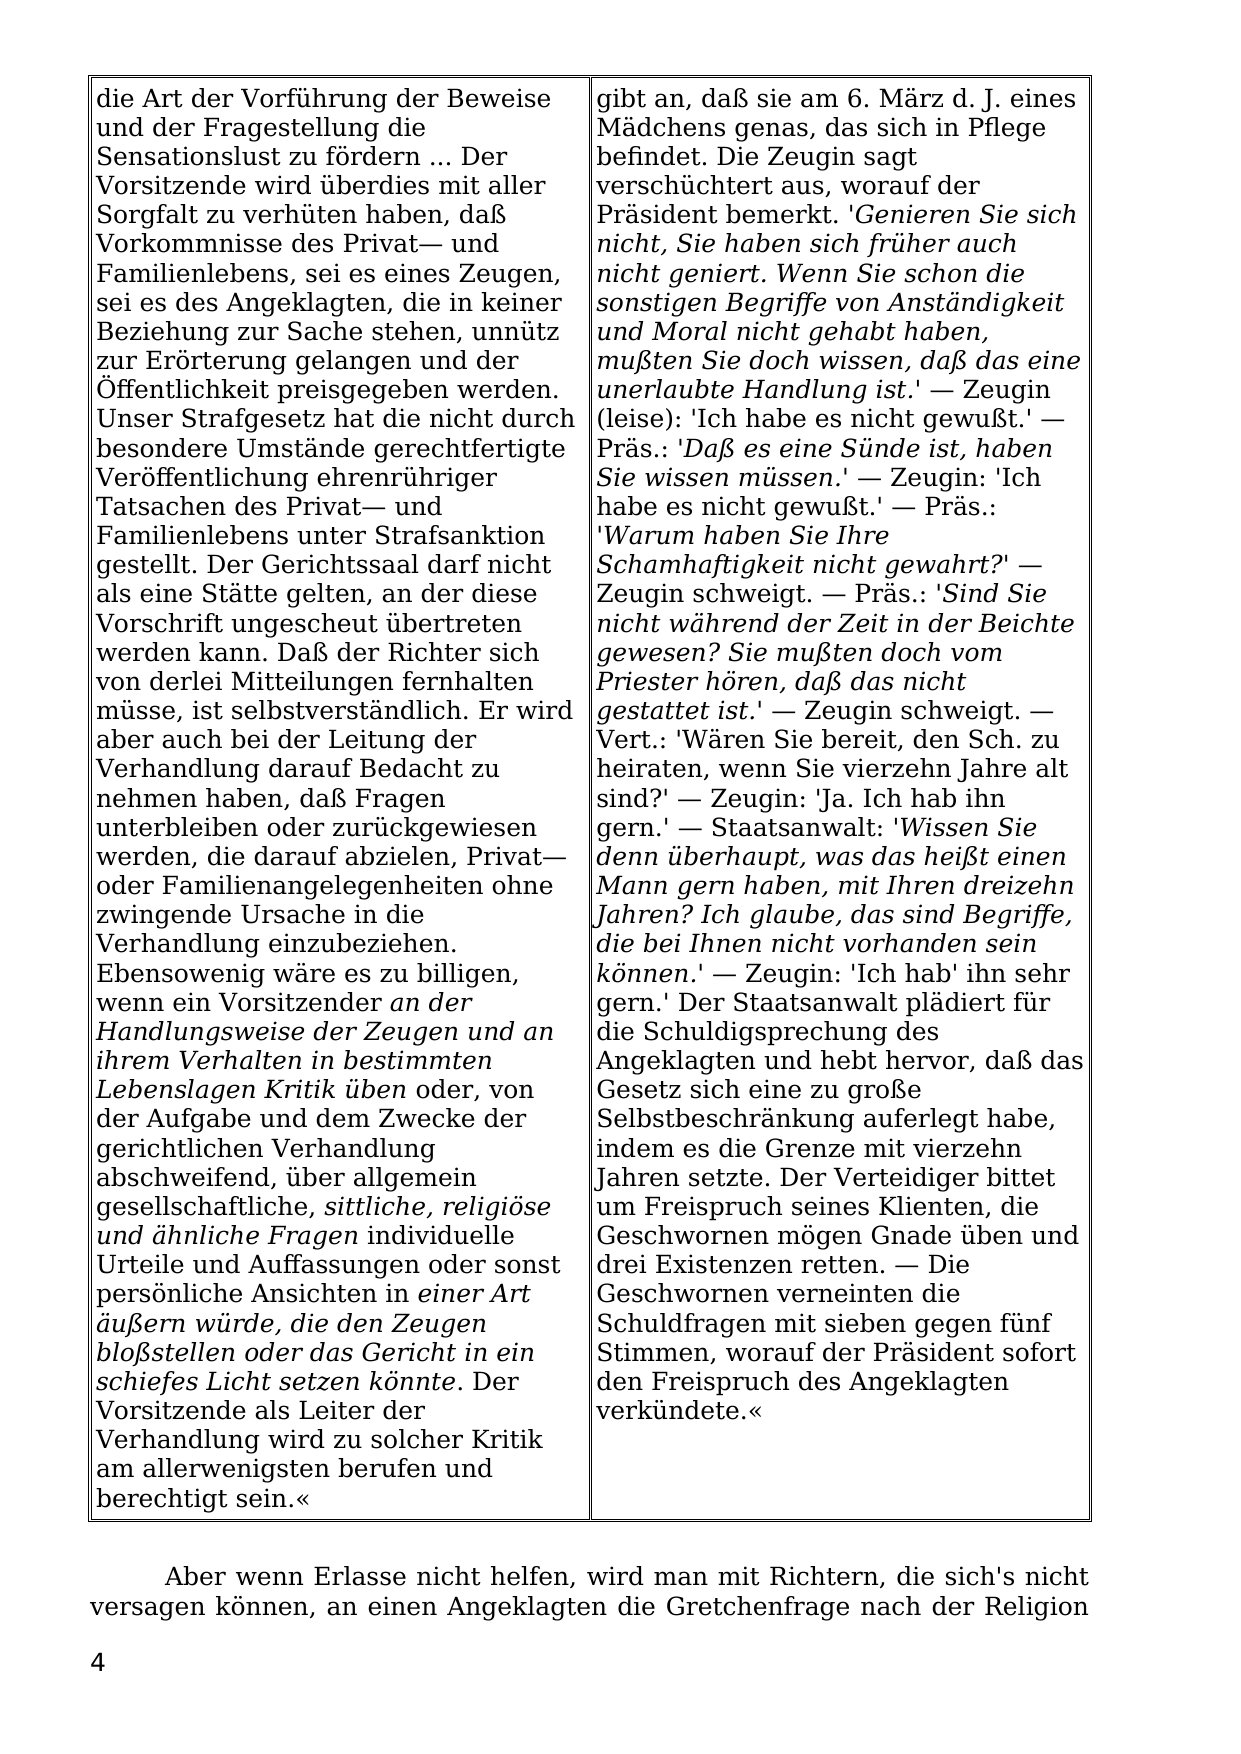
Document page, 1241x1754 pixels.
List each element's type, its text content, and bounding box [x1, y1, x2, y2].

text Aber wenn Erlasse nicht helfen, wird man mit Richtern, die sich's nicht versagen können, an einen Angeklagten die Gretchenfrage nach der Religion [90, 1562, 1091, 1621]
table_header gibt an, daß sie am 6. März d. J. eines Mädchens genas, das sich in Pflege befindet. Die Zeugin sagt verschüchtert aus, worauf der Präsident bemerkt. 'Genieren Sie sich nicht, Sie haben sich früher auch nicht geniert. Wenn Sie schon die sonstigen Begriffe von Anständigkeit und Moral nicht gehabt haben, mußten Sie doch wissen, daß das eine unerlaubte Handlung ist.' — Zeugin (leise): 'Ich habe es nicht gewußt.' — Präs.: 'Daß es eine Sünde ist, haben Sie wissen müssen.' — Zeugin: 'Ich habe es nicht gewußt.' — Präs.: 'Warum haben Sie Ihre Schamhaftigkeit nicht gewahrt?' — Zeugin schweigt. — Präs.: 'Sind Sie nicht während der Zeit in der Beichte gewesen? Sie mußten doch vom Priester hören, daß das nicht gestattet ist.' — Zeugin schweigt. — Vert.: 'Wären Sie bereit, den Sch. zu heiraten, wenn Sie vierzehn Jahre alt sind?' — Zeugin: 'Ja. Ich hab ihn gern.' — Staatsanwalt: 'Wissen Sie denn überhaupt, was das heißt einen Mann gern haben, mit Ihren dreizehn Jahren? Ich glaube, das sind Begriffe, die bei Ihnen nicht vorhanden sein können.' — Zeugin: 'Ich hab' ihn sehr gern.' Der Staatsanwalt plädiert für die Schuldigsprechung des Angeklagten und hebt hervor, daß das Gesetz sich eine zu große Selbstbeschränkung auferlegt habe, indem es die Grenze mit vierzehn Jahren setzte. Der Verteidiger bittet um Freispruch seines Klienten, die Geschwornen mögen Gnade üben und drei Existenzen retten. — Die Geschwornen verneinten die Schuldfragen mit sieben gegen fünf Stimmen, worauf der Präsident sofort den Freispruch des Angeklagten verkündete.« [592, 78, 1089, 1519]
table_header die Art der Vorführung der Beweise und der Fragestellung die Sensationslust zu fördern ... Der Vorsitzende wird überdies mit aller Sorgfalt zu verhüten haben, daß Vorkommnisse des Privat— und Familienlebens, sei es eines Zeugen, sei es des Angeklagten, die in keiner Beziehung zur Sache stehen, unnütz zur Erörterung gelangen und der Öffentlichkeit preisgegeben werden. Unser Strafgesetz hat die nicht durch besondere Umstände gerechtfertigte Veröffentlichung ehrenrühriger Tatsachen des Privat— und Familienlebens unter Strafsanktion gestellt. Der Gerichtssaal darf nicht als eine Stätte gelten, an der diese Vorschrift ungescheut übertreten werden kann. Daß der Richter sich von derlei Mitteilungen fernhalten müsse, ist selbstverständlich. Er wird aber auch bei der Leitung der Verhandlung darauf Bedacht zu nehmen haben, daß Fragen unterbleiben oder zurückgewiesen werden, die darauf abzielen, Privat— oder Familienangelegenheiten ohne zwingende Ursache in die Verhandlung einzubeziehen. Ebensowenig wäre es zu billigen, wenn ein Vorsitzender an der Handlungsweise der Zeugen und an ihrem Verhalten in bestimmten Lebenslagen Kritik üben oder, von der Aufgabe und dem Zwecke der gerichtlichen Verhandlung abschweifend, über allgemein gesellschaftliche, sittliche, religiöse und ähnliche Fragen individuelle Urteile und Auffassungen oder sonst persönliche Ansichten in einer Art äußern würde, die den Zeugen bloßstellen oder das Gericht in ein schiefes Licht setzen könnte. Der Vorsitzende als Leiter der Verhandlung wird zu solcher Kritik am allerwenigsten berufen und berechtigt sein.« [92, 78, 589, 1519]
